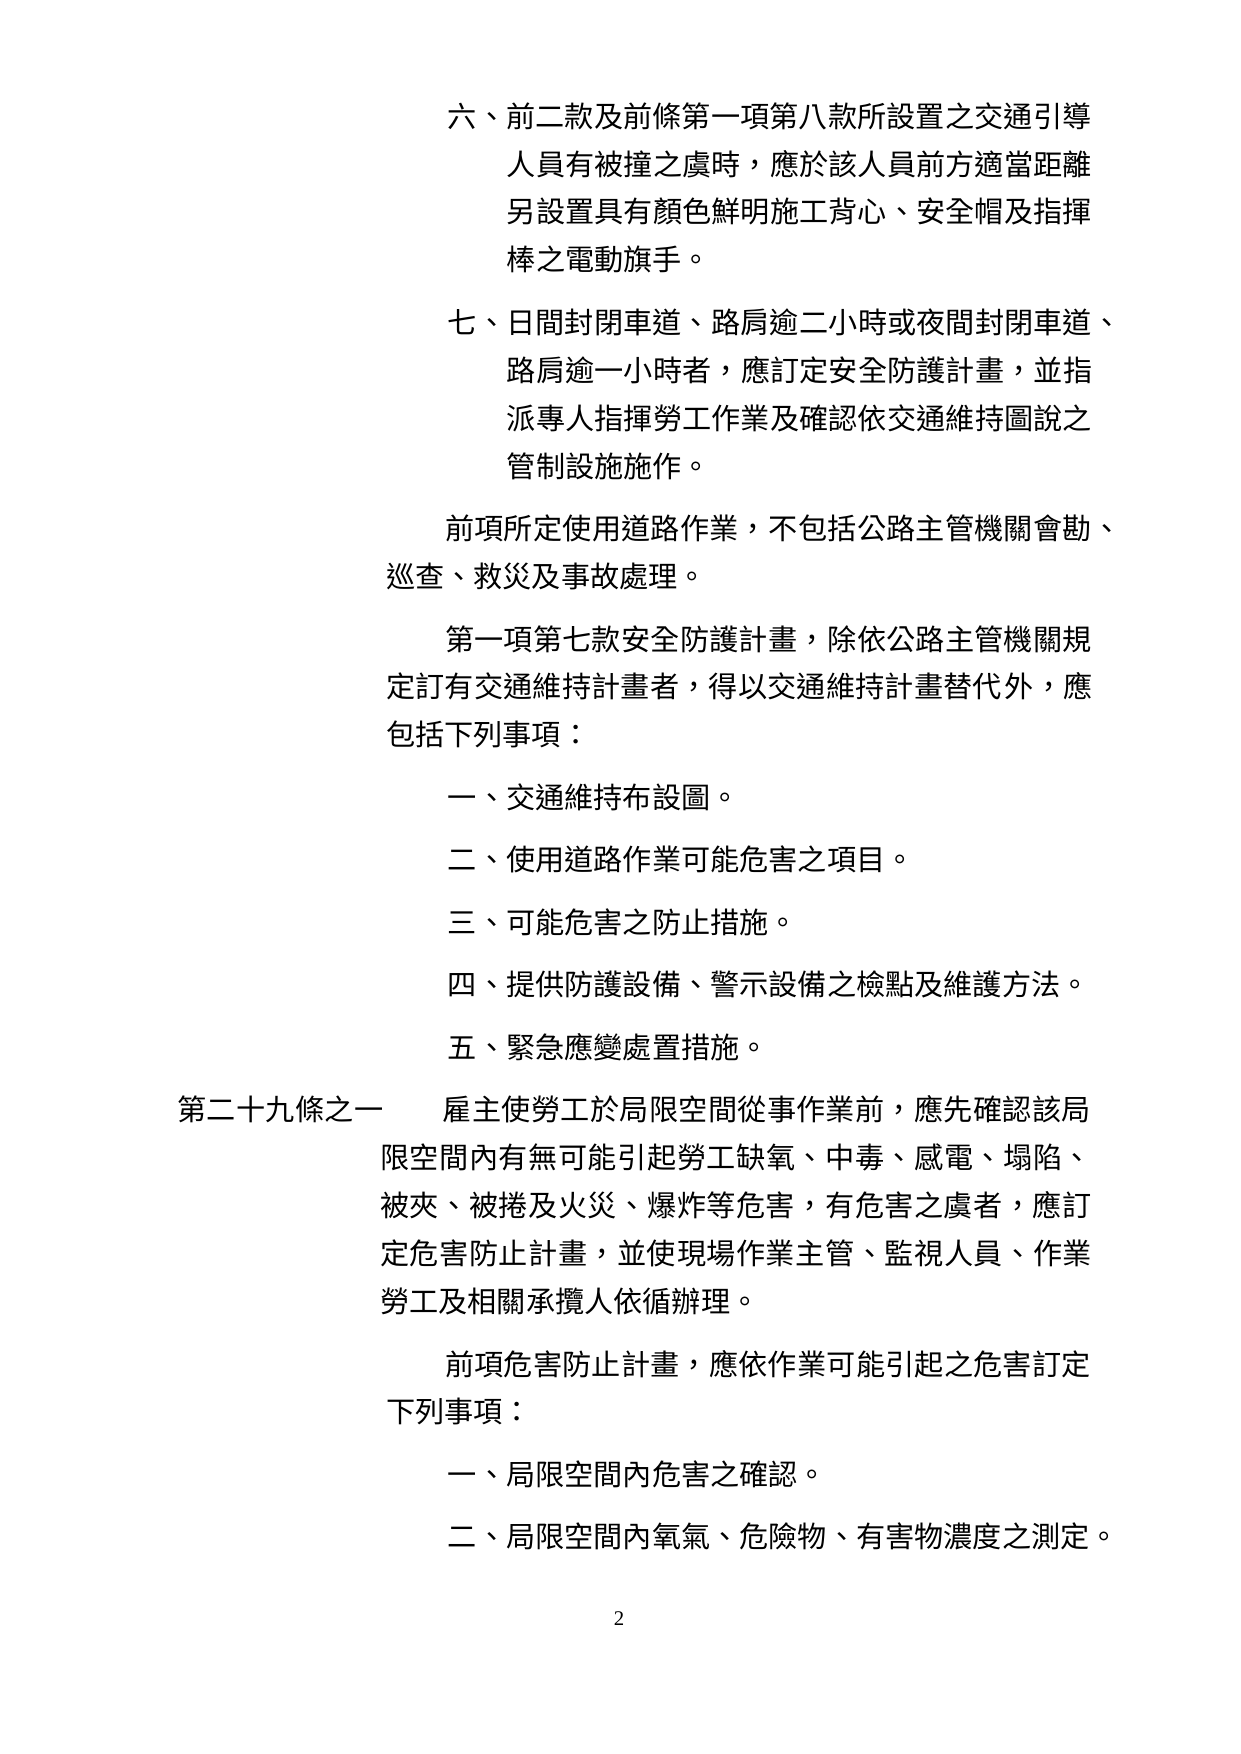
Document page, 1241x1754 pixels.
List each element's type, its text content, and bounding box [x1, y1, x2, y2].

text 二、使用道路作業可能危害之項目。 [448, 832, 1092, 880]
text 三、可能危害之防止措施。 [448, 895, 1092, 943]
text 前項所定使用道路作業，不包括公路主管機關會勘、巡查、救災及事故處理。 [386, 501, 1092, 597]
text 四、提供防護設備、警示設備之檢點及維護方法。 [448, 957, 1092, 1005]
text 二、局限空間內氧氣、危險物、有害物濃度之測定。 [448, 1509, 1092, 1557]
text 第一項第七款安全防護計畫，除依公路主管機關規定訂有交通維持計畫者，得以交通維持計畫替代外，應包括下列事項： [386, 612, 1092, 755]
text 第二十九條之一 雇主使勞工於局限空間從事作業前，應先確認該局限空間內有無可能引起勞工缺氧、中毒、感電、塌陷、被夾、被捲及火災、爆炸等危害，有危害之虞者，應訂定危害防止計畫，並使現場作業主管、監視人員、作業勞工及相關承攬人依循辦理。 [177, 1082, 1092, 1322]
text 六、前二款及前條第一項第八款所設置之交通引導人員有被撞之虞時，應於該人員前方適當距離，另設置具有顏色鮮明施工背心、安全帽及指揮棒之電動旗手。 [448, 89, 1092, 280]
text 五、緊急應變處置措施。 [448, 1020, 1092, 1068]
text 七、日間封閉車道、路肩逾二小時或夜間封閉車道、路肩逾一小時者，應訂定安全防護計畫，並指派專人指揮勞工作業及確認依交通維持圖說之管制設施施作。 [448, 295, 1092, 487]
text 一、交通維持布設圖。 [448, 770, 1092, 818]
text 前項危害防止計畫，應依作業可能引起之危害訂定下列事項： [386, 1337, 1092, 1432]
text 一、局限空間內危害之確認。 [448, 1447, 1092, 1495]
